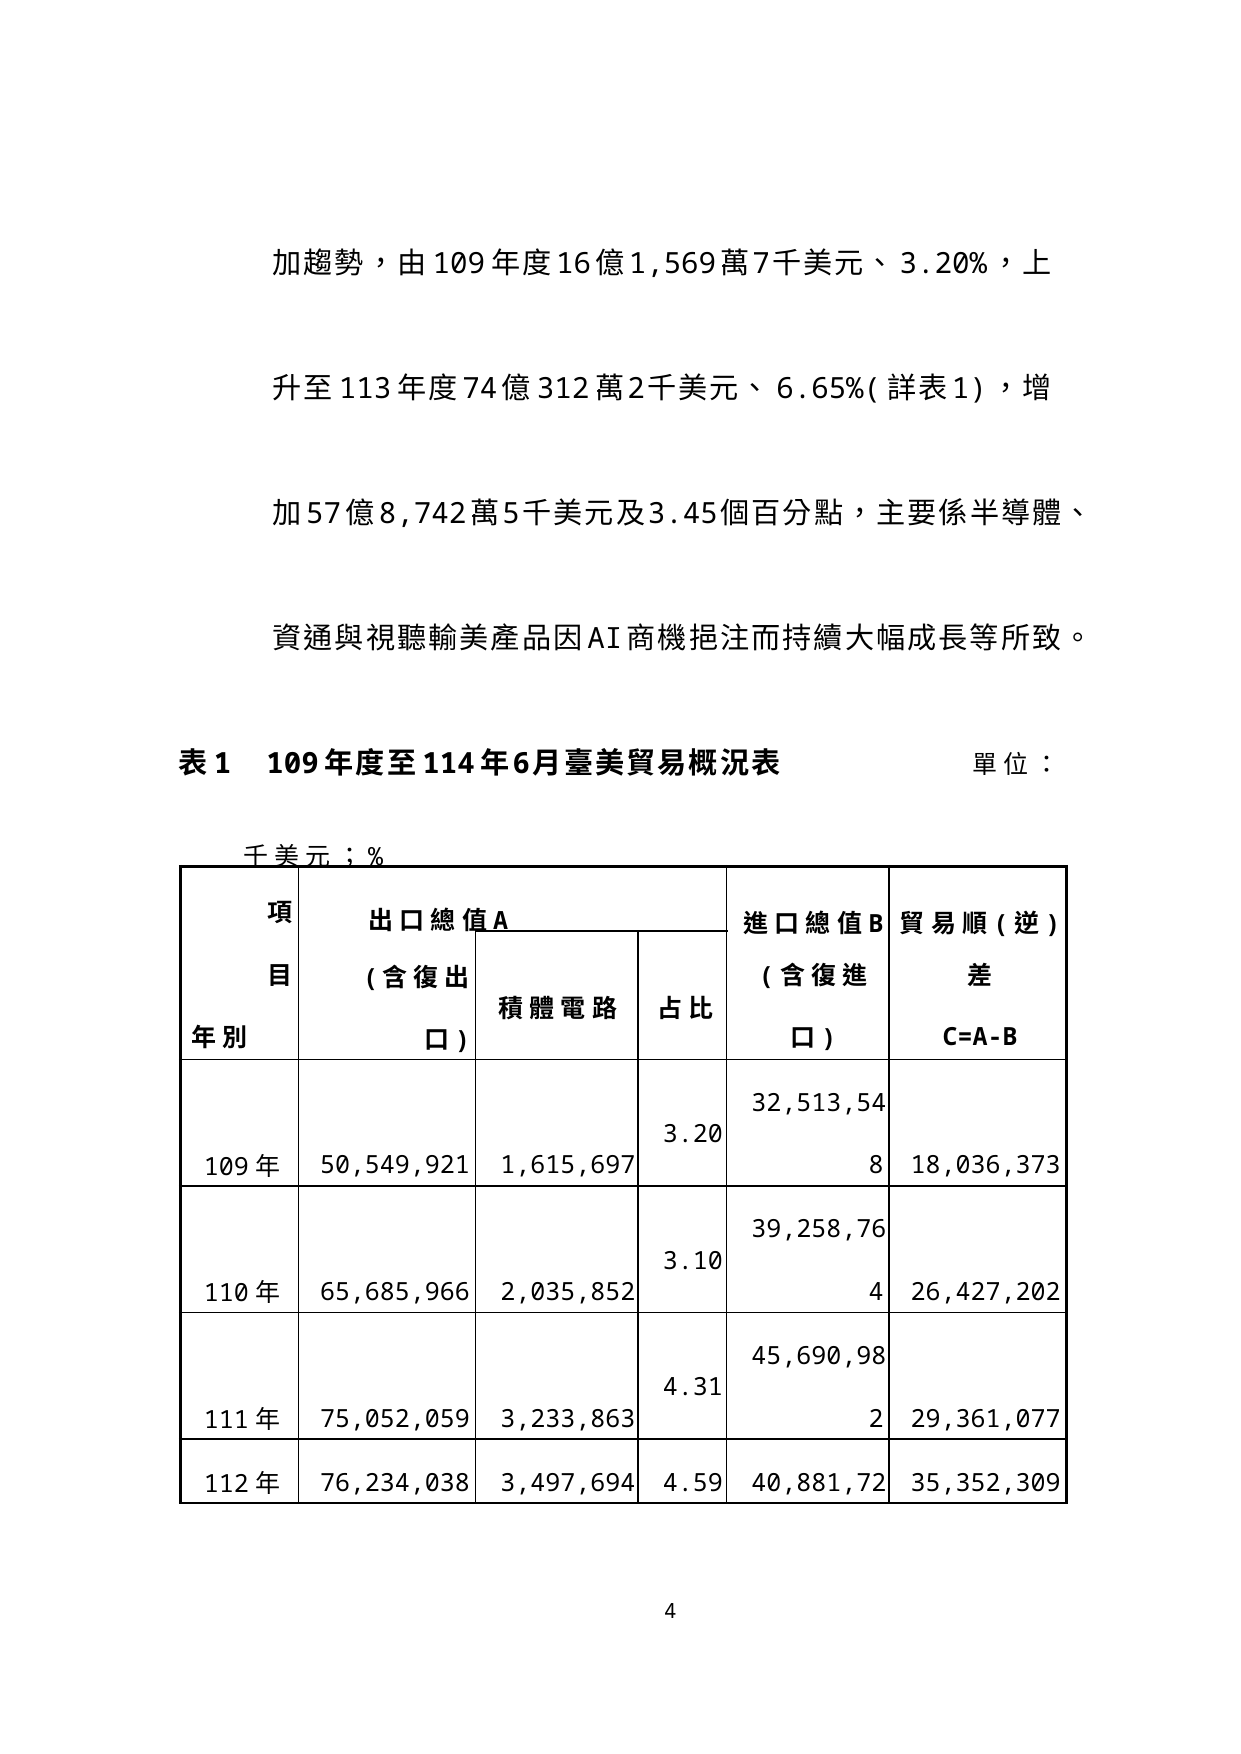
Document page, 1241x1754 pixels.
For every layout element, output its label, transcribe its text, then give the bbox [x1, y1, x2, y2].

table_cell 110年 [182, 1187, 298, 1312]
table_header 進口總值B (含復進口) [727, 868, 888, 1058]
table_cell 3.20 [639, 1060, 726, 1185]
text 近年(109至113年度)我對美貿易順差持續擴大，由109年度180億3,637萬3千美元，增加至113年度649億636萬7千美元，增加468億6,999萬4千美元(增幅高達259.86%)。同期間我國半導體輸美金額及占比亦呈增加趨勢，由109年度16億1,569萬7千美元、3.20%，上升至113年度74億312萬2千美元、6.65%(詳表1)，增加57億8,742萬5千美元及3.45個百分點，主要係半導體、資通與視聽輸美產品因AI商機挹注而持續大幅成長等所致。 [266, 177, 1063, 677]
table_cell 75,052,059 [299, 1313, 475, 1438]
table_cell 109年 [182, 1060, 298, 1185]
table_cell 111年 [182, 1313, 298, 1438]
table_cell 3,233,863 [476, 1313, 637, 1438]
table_cell 占比 [639, 932, 726, 1058]
table_header 出口總值A [299, 868, 726, 930]
table_cell 26,427,202 [890, 1187, 1065, 1312]
table_cell 29,361,077 [890, 1313, 1065, 1438]
table_cell 4.31 [639, 1313, 726, 1438]
table_cell 40,881,72 [727, 1440, 888, 1502]
table_cell 65,685,966 [299, 1187, 475, 1312]
table_cell 76,234,038 [299, 1440, 475, 1502]
table_cell 112年 [182, 1440, 298, 1502]
table_cell 積體電路 [476, 932, 637, 1058]
table_header 項目 年別 [182, 868, 298, 1058]
table_cell 3,497,694 [476, 1440, 637, 1502]
table_cell 39,258,764 [727, 1187, 888, 1312]
text 表1 109年度至114年6月臺美貿易概況表 單位：千美元；% [177, 677, 1063, 865]
table_header 貿易順(逆)差 C=A-B [890, 868, 1065, 1058]
table_cell 18,036,373 [890, 1060, 1065, 1185]
table_cell 50,549,921 [299, 1060, 475, 1185]
table_cell (含復出口) [299, 930, 475, 1058]
table_cell 35,352,309 [890, 1440, 1065, 1502]
table_cell 32,513,548 [727, 1060, 888, 1185]
table_cell 45,690,982 [727, 1313, 888, 1438]
table_cell 4.59 [639, 1440, 726, 1502]
table_cell 1,615,697 [476, 1060, 637, 1185]
table_cell 2,035,852 [476, 1187, 637, 1312]
table_cell 3.10 [639, 1187, 726, 1312]
